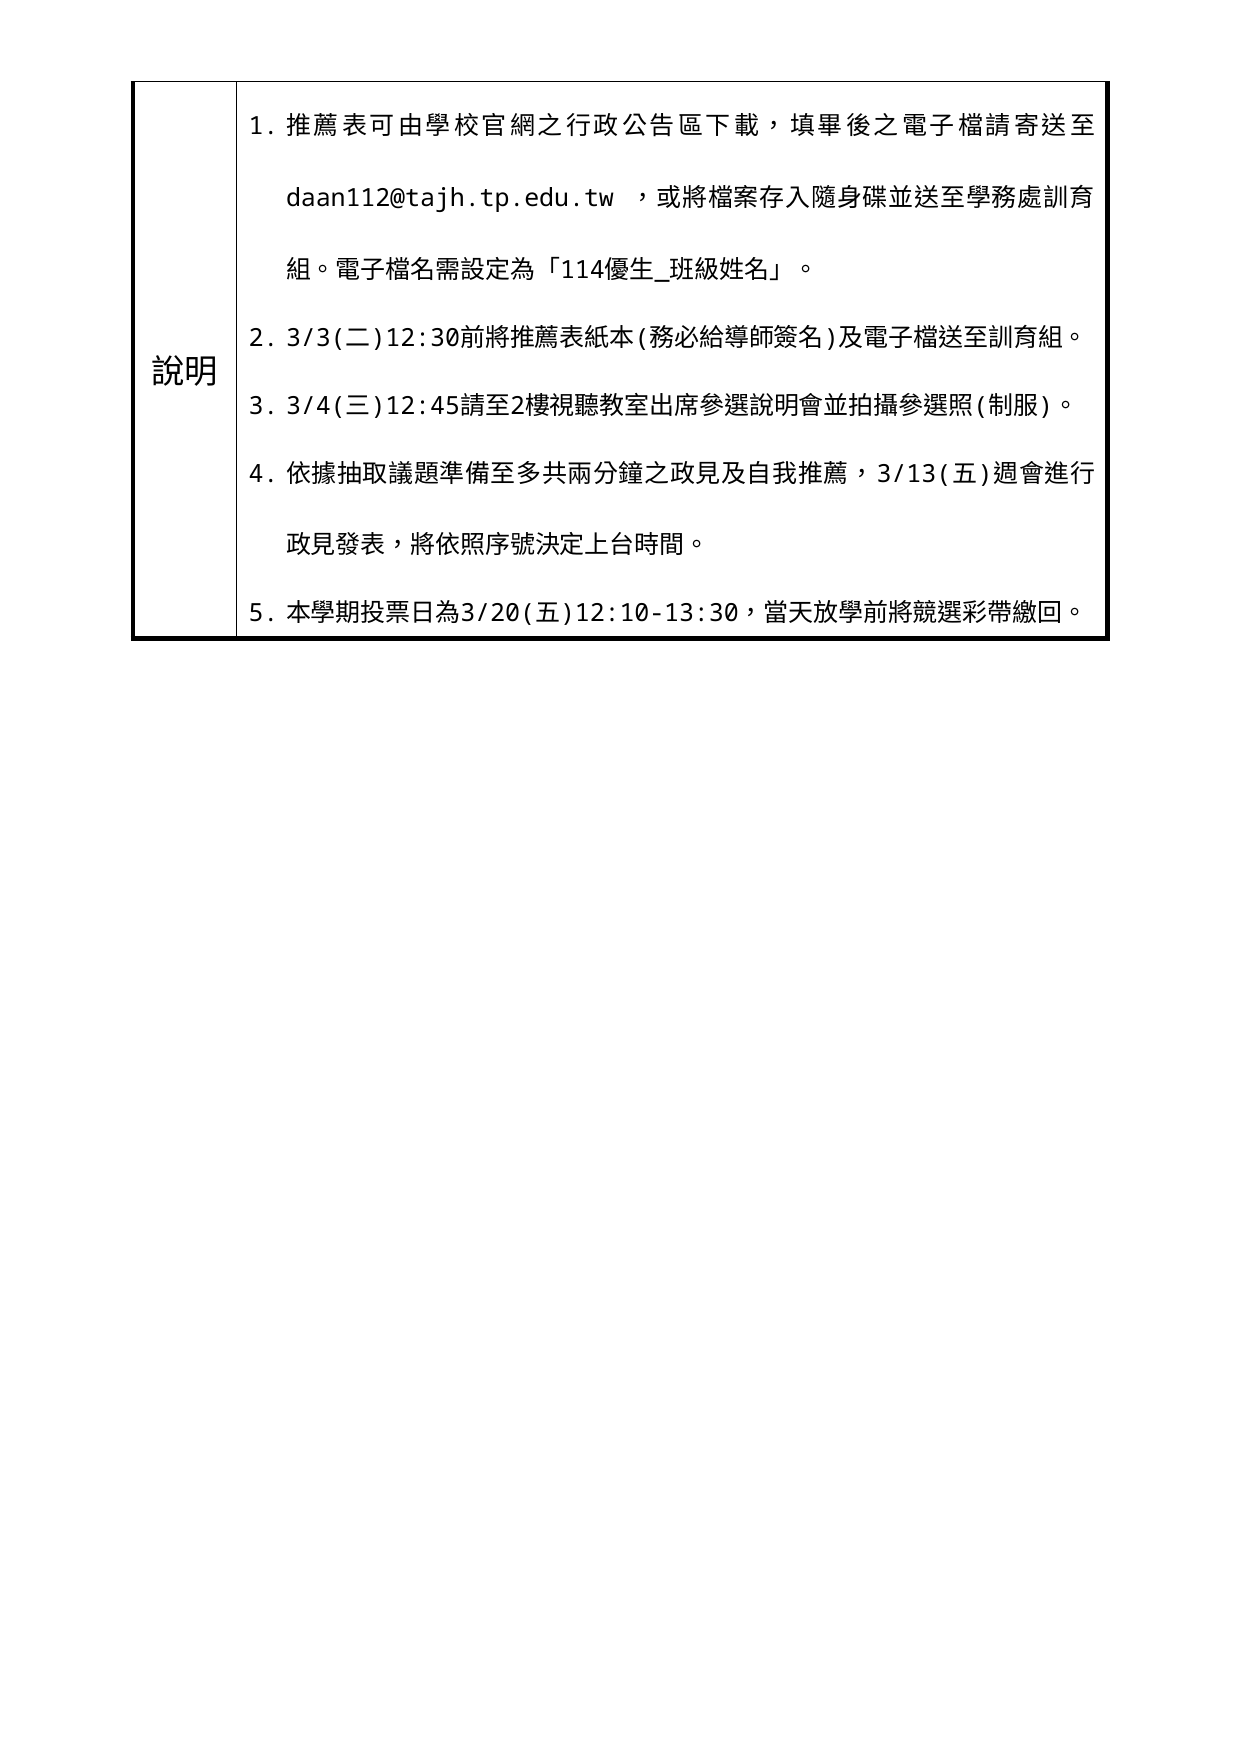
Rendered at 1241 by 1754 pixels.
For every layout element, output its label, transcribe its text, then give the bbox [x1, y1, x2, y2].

table_cell 說明 [135, 82, 236, 636]
table_cell 推薦表可由學校官網之行政公告區下載，填畢後之電子檔請寄送至daan112@tajh.tp.edu.tw ，或將檔案存入隨身碟並送至學務處訓育組。電子檔名需設定為「114優生_班級姓名」。 3/3(二)12:30前將推薦表紙本(務必給導師簽名)及電子檔送至訓育組。 3/4(三)12:45請至2樓視聽教室出席參選說明會並拍攝參選照(制服)。 依據抽取議題準備至多共兩分鐘之政見及自我推薦，3/13(五)週會進行政見發表，將依照序號決定上台時間。 本學期投票日為3/20(五)12:10-13:30，當天放學前將競選彩帶繳回。 [237, 82, 1105, 636]
